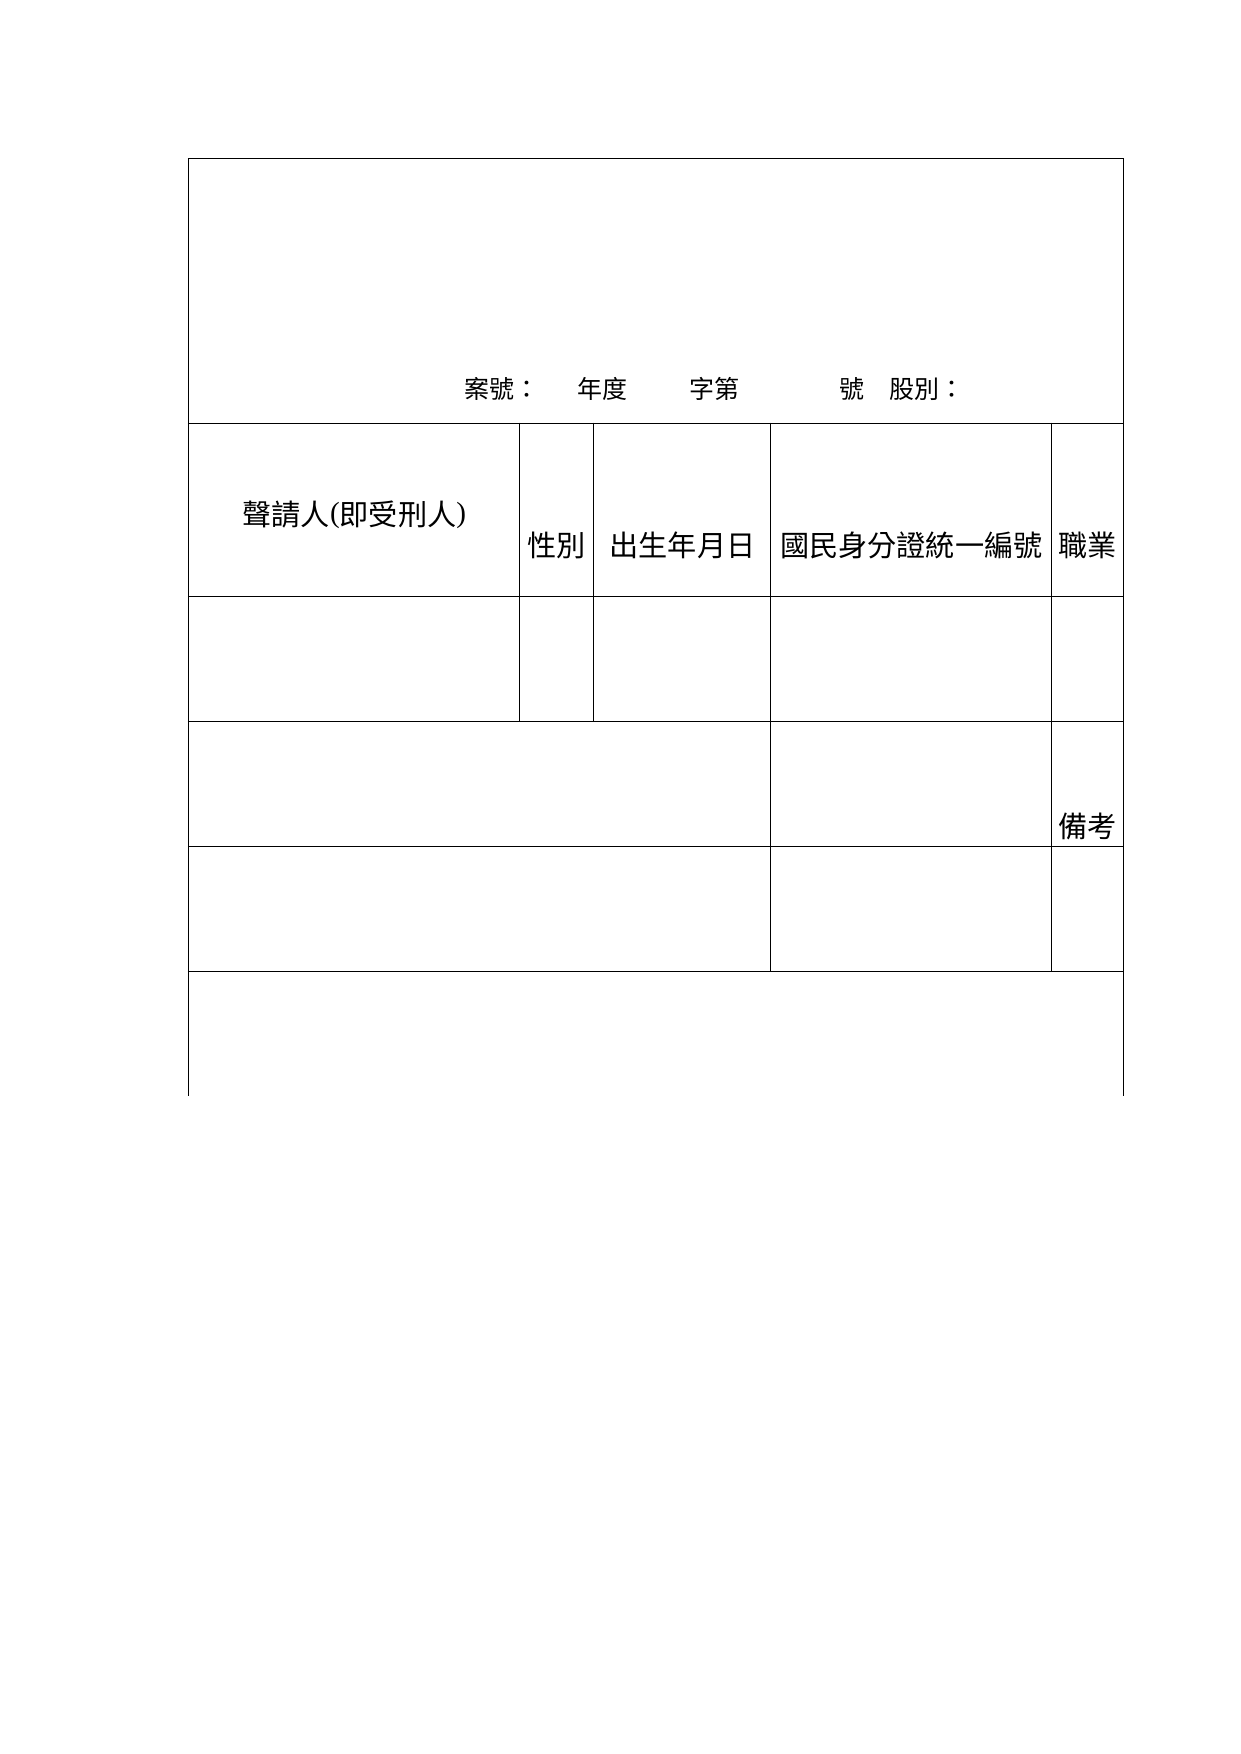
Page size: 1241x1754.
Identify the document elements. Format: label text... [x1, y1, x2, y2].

table_cell [189, 722, 770, 846]
table_cell 出生年月日 [594, 424, 770, 596]
table_cell [520, 597, 593, 721]
table_cell 性別 [520, 424, 593, 596]
table_cell [771, 597, 1051, 721]
table_cell 國民身分證統一編號 [771, 424, 1051, 596]
table_cell [189, 972, 1123, 1096]
table_header 案號： 年度 字第 號 股別： [189, 159, 1123, 422]
table_cell [1052, 847, 1123, 971]
table_cell 職業 [1052, 424, 1123, 596]
table_cell [1052, 597, 1123, 721]
table_cell [594, 597, 770, 721]
table_cell [189, 847, 770, 971]
table_cell [771, 722, 1051, 846]
table_cell [189, 597, 519, 721]
table_cell [771, 847, 1051, 971]
table_cell 備考 [1052, 722, 1123, 846]
table_cell 聲請人(即受刑人) [189, 424, 519, 596]
